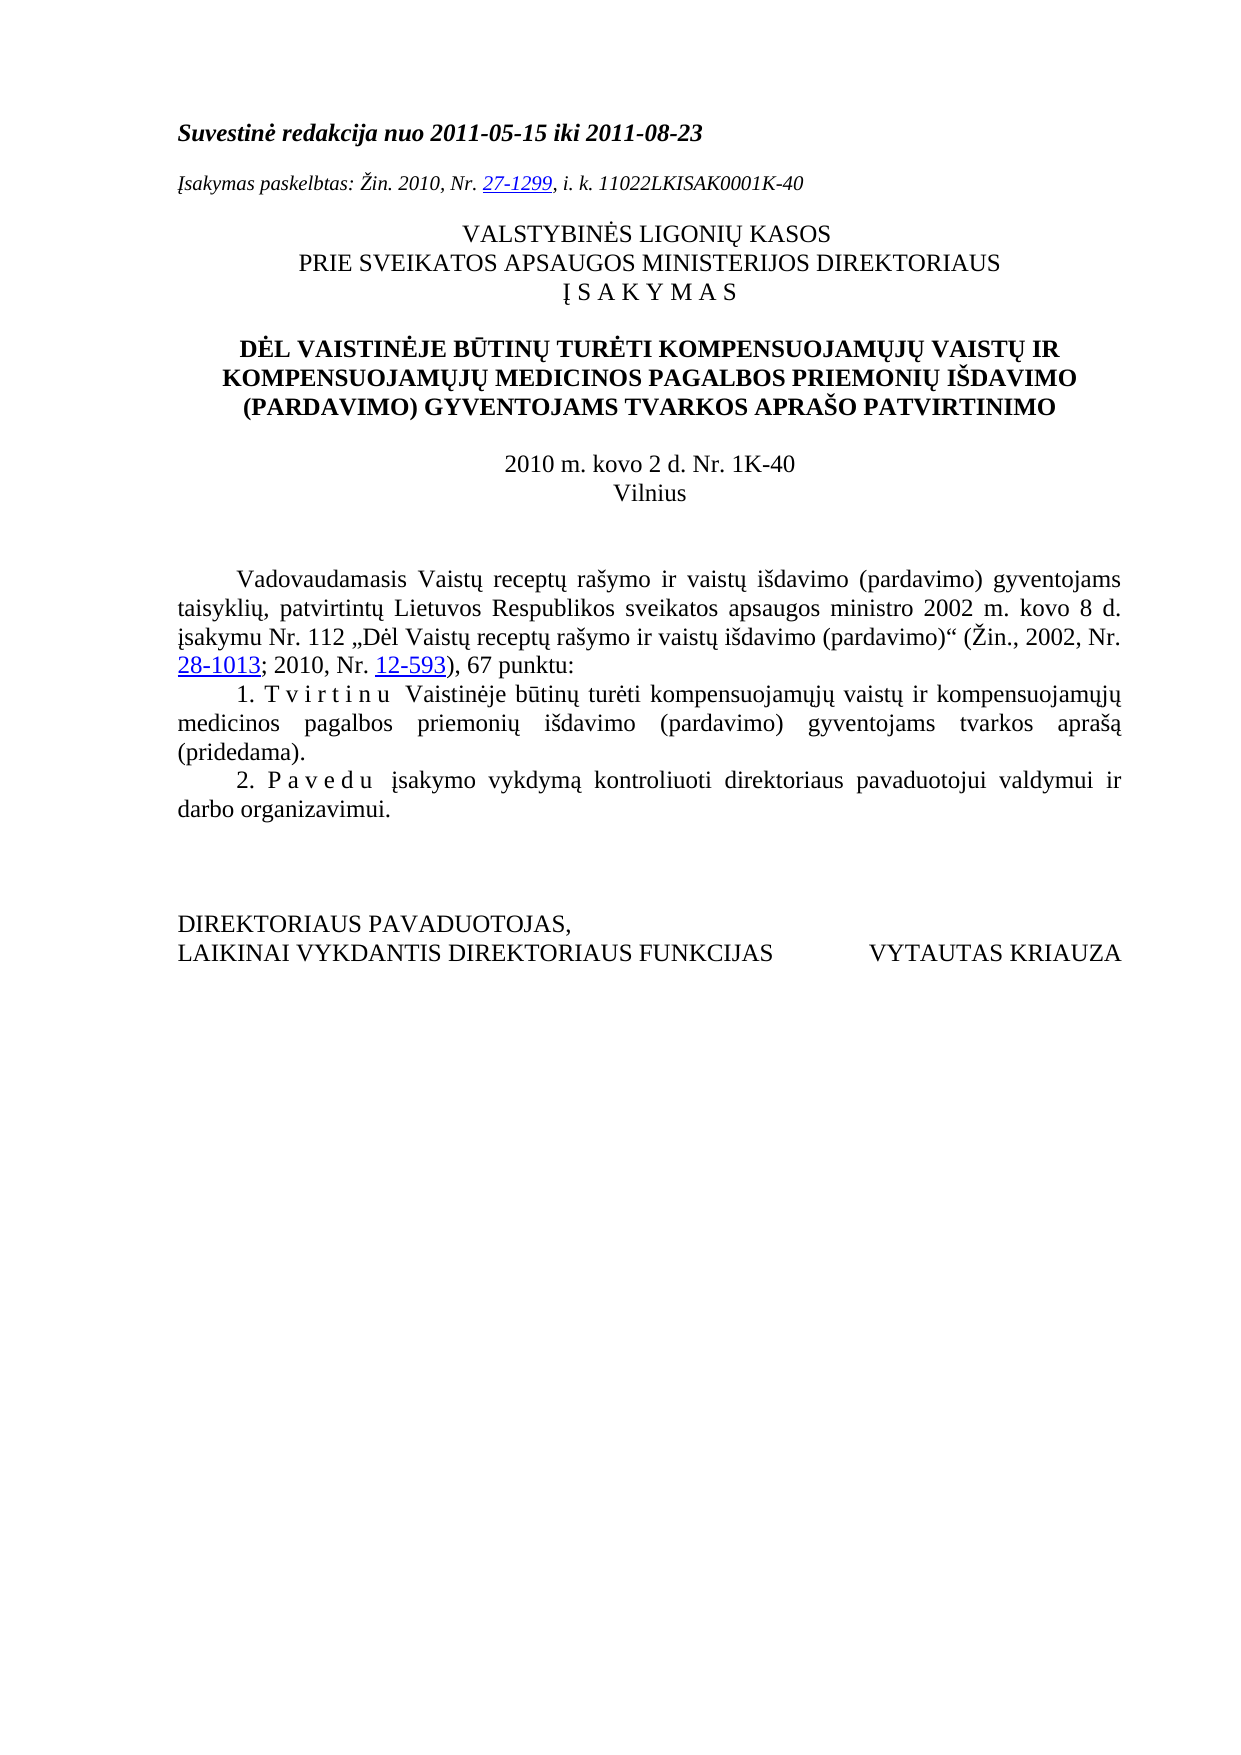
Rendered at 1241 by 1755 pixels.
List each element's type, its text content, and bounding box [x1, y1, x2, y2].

text 2. Pavedu įsakymo vykdymą kontroliuoti direktoriaus pavaduotojui valdymui ir darbo organizavimui. [177, 765, 1122, 823]
text Vadovaudamasis Vaistų receptų rašymo ir vaistų išdavimo (pardavimo) gyventojams taisyklių, patvirtintų Lietuvos Respublikos sveikatos apsaugos ministro 2002 m. kovo 8 d. įsakymu Nr. 112 „Dėl Vaistų receptų rašymo ir vaistų išdavimo (pardavimo)“ (Žin., 2002, Nr. 28-1013; 2010, Nr. 12-593), 67 punktu: [177, 564, 1122, 679]
text Vilnius [177, 478, 1122, 507]
text Suvestinė redakcija nuo 2011-05-15 iki 2011-08-23 [177, 118, 1122, 147]
text 2010 m. kovo 2 d. Nr. 1K-40 [177, 449, 1122, 478]
text DĖL VAISTINĖJE BŪTINŲ TURĖTI KOMPENSUOJAMŲJŲ VAISTŲ IR KOMPENSUOJAMŲJŲ MEDICINOS PAGALBOS PRIEMONIŲ IŠDAVIMO (PARDAVIMO) GYVENTOJAMS TVARKOS APRAŠO PATVIRTINIMO [177, 334, 1122, 420]
text Įsakymas paskelbtas: Žin. 2010, Nr. 27-1299, i. k. 11022LKISAK0001K-40 [177, 171, 1122, 195]
text ĮSAKYMAS [177, 277, 1122, 305]
text VALSTYBINĖS LIGONIŲ KASOS [177, 219, 1122, 248]
text Direktoriaus pavaduotojas, [177, 909, 1122, 938]
text PRIE SVEIKATOS APSAUGOS MINISTERIJOS DIREKTORIAUS [177, 248, 1122, 277]
text laikinai vykdantis direktoriaus funkcijas Vytautas Kriauza [177, 938, 1122, 967]
text 1. Tvirtinu Vaistinėje būtinų turėti kompensuojamųjų vaistų ir kompensuojamųjų medicinos pagalbos priemonių išdavimo (pardavimo) gyventojams tvarkos aprašą (pridedama). [177, 679, 1122, 765]
